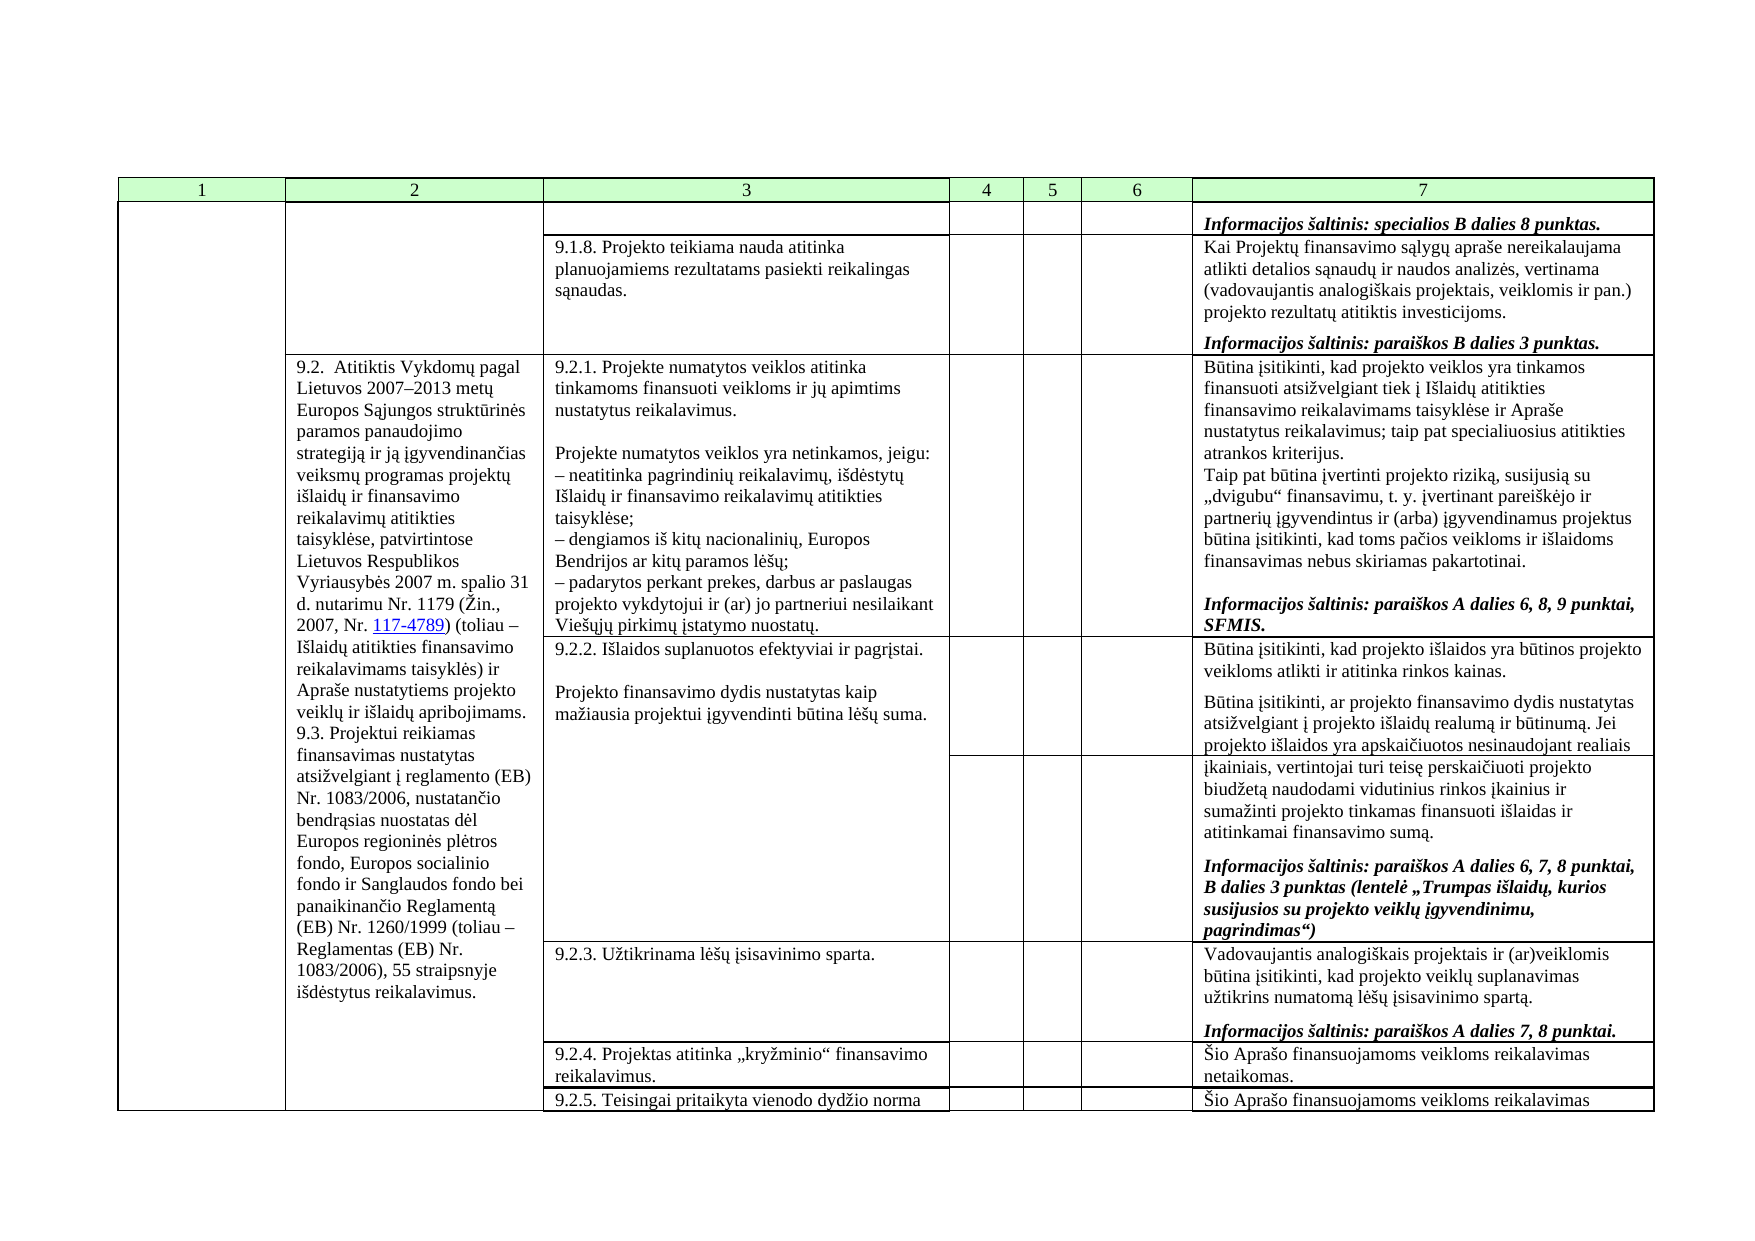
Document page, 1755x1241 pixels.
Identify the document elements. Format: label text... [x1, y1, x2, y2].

table_cell Šio Aprašo finansuojamoms veikloms reikalavimas netaikomas. [1193, 1043, 1653, 1086]
table_cell [1024, 235, 1081, 353]
table_cell Būtina įsitikinti, kad projekto išlaidos yra būtinos projekto veikloms atlikti ir atitinka rinkos kainas. Būtina įsitikinti, ar projekto finansavimo dydis nustatytas atsižvelgiant į projekto išlaidų realumą ir būtinumą. Jei projekto išlaidos yra apskaičiuotos nesinaudojant realiais [1193, 638, 1653, 755]
table_cell [950, 1088, 1023, 1110]
table_cell [950, 235, 1023, 353]
table_cell [544, 203, 949, 234]
table_cell Būtina įsitikinti, kad projekto veiklos yra tinkamos finansuoti atsižvelgiant tiek į Išlaidų atitikties finansavimo reikalavimams taisyklėse ir Apraše nustatytus reikalavimus; taip pat specialiuosius atitikties atrankos kriterijus. Taip pat būtina įvertinti projekto riziką, susijusią su „dvigubu“ finansavimu, t. y. įvertinant pareiškėjo ir partnerių įgyvendintus ir (arba) įgyvendinamus projektus būtina įsitikinti, kad toms pačios veikloms ir išlaidoms finansavimas nebus skiriamas pakartotinai. Informacijos šaltinis: paraiškos A dalies 6, 8, 9 punktai, SFMIS. [1193, 356, 1653, 636]
table_header 5 [1024, 178, 1081, 201]
table_cell 9.2.5. Teisingai pritaikyta vienodo dydžio norma [544, 1089, 949, 1110]
table_header 4 [950, 178, 1023, 201]
table_cell 9.2.4. Projektas atitinka „kryžminio“ finansavimo reikalavimus. [544, 1043, 949, 1086]
table_cell [950, 756, 1023, 941]
table_cell 9.1.8. Projekto teikiama nauda atitinka planuojamiems rezultatams pasiekti reikalingas sąnaudas. [544, 236, 949, 353]
table_cell [950, 942, 1023, 1041]
table_cell [1024, 355, 1081, 636]
table_header 3 [544, 179, 949, 201]
table_cell [1082, 1042, 1192, 1086]
table_cell [1082, 235, 1192, 353]
table_header 2 [286, 179, 543, 201]
table_cell [1024, 942, 1081, 1041]
table_cell [286, 203, 543, 353]
table_cell [1024, 756, 1081, 941]
table_cell [1024, 202, 1081, 234]
table_cell Vadovaujantis analogiškais projektais ir (ar)veiklomis būtina įsitikinti, kad projekto veiklų suplanavimas užtikrins numatomą lėšų įsisavinimo spartą. Informacijos šaltinis: paraiškos A dalies 7, 8 punktai. [1193, 943, 1653, 1041]
table_cell [1024, 637, 1081, 755]
table_cell [950, 355, 1023, 636]
table_cell 9.2.1. Projekte numatytos veiklos atitinka tinkamoms finansuoti veikloms ir jų apimtims nustatytus reikalavimus. Projekte numatytos veiklos yra netinkamos, jeigu: – neatitinka pagrindinių reikalavimų, išdėstytų Išlaidų ir finansavimo reikalavimų atitikties taisyklėse; – dengiamos iš kitų nacionalinių, Europos Bendrijos ar kitų paramos lėšų; – padarytos perkant prekes, darbus ar paslaugas projekto vykdytojui ir (ar) jo partneriui nesilaikant Viešųjų pirkimų įstatymo nuostatų. [544, 355, 949, 636]
table_cell Informacijos šaltinis: specialios B dalies 8 punktas. [1193, 203, 1653, 234]
table_cell Kai Projektų finansavimo sąlygų apraše nereikalaujama atlikti detalios sąnaudų ir naudos analizės, vertinama (vadovaujantis analogiškais projektais, veiklomis ir pan.) projekto rezultatų atitiktis investicijoms. Informacijos šaltinis: paraiškos B dalies 3 punktas. [1193, 236, 1653, 353]
table_cell įkainiais, vertintojai turi teisę perskaičiuoti projekto biudžetą naudodami vidutinius rinkos įkainius ir sumažinti projekto tinkamas finansuoti išlaidas ir atitinkamai finansavimo sumą. Informacijos šaltinis: paraiškos A dalies 6, 7, 8 punktai, B dalies 3 punktas (lentelė „Trumpas išlaidų, kurios susijusios su projekto veiklų įgyvendinimu, pagrindimas“) [1193, 756, 1653, 941]
table_header 6 [1082, 178, 1192, 201]
table_cell [950, 202, 1023, 234]
table_cell [1082, 355, 1192, 636]
table_cell [1082, 756, 1192, 941]
table_header 7 [1193, 179, 1653, 201]
table_cell [1082, 942, 1192, 1041]
table_header 1 [119, 178, 285, 201]
table_cell Šio Aprašo finansuojamoms veikloms reikalavimas [1193, 1089, 1653, 1110]
table_cell [119, 202, 285, 1110]
table_cell [1024, 1088, 1081, 1110]
table_cell [950, 637, 1023, 755]
table_cell 9.2.3. Užtikrinama lėšų įsisavinimo sparta. [544, 942, 949, 1041]
table_cell [1082, 1088, 1192, 1110]
table_cell [1024, 1042, 1081, 1086]
table_cell [1082, 637, 1192, 755]
table_cell [950, 1042, 1023, 1086]
table_cell 9.2.2. Išlaidos suplanuotos efektyviai ir pagrįstai. Projekto finansavimo dydis nustatytas kaip mažiausia projektui įgyvendinti būtina lėšų suma. [544, 637, 949, 941]
table_cell [1082, 202, 1192, 234]
table_cell 9.2. Atitiktis Vykdomų pagal Lietuvos 2007–2013 metų Europos Sąjungos struktūrinės paramos panaudojimo strategiją ir ją įgyvendinančias veiksmų programas projektų išlaidų ir finansavimo reikalavimų atitikties taisyklėse, patvirtintose Lietuvos Respublikos Vyriausybės 2007 m. spalio 31 d. nutarimu Nr. 1179 (Žin., 2007, Nr. 117-4789) (toliau – Išlaidų atitikties finansavimo reikalavimams taisyklės) ir Apraše nustatytiems projekto veiklų ir išlaidų apribojimams. 9.3. Projektui reikiamas finansavimas nustatytas atsižvelgiant į reglamento (EB) Nr. 1083/2006, nustatančio bendrąsias nuostatas dėl Europos regioninės plėtros fondo, Europos socialinio fondo ir Sanglaudos fondo bei panaikinančio Reglamentą (EB) Nr. 1260/1999 (toliau – Reglamentas (EB) Nr. 1083/2006), 55 straipsnyje išdėstytus reikalavimus. [286, 355, 543, 1110]
